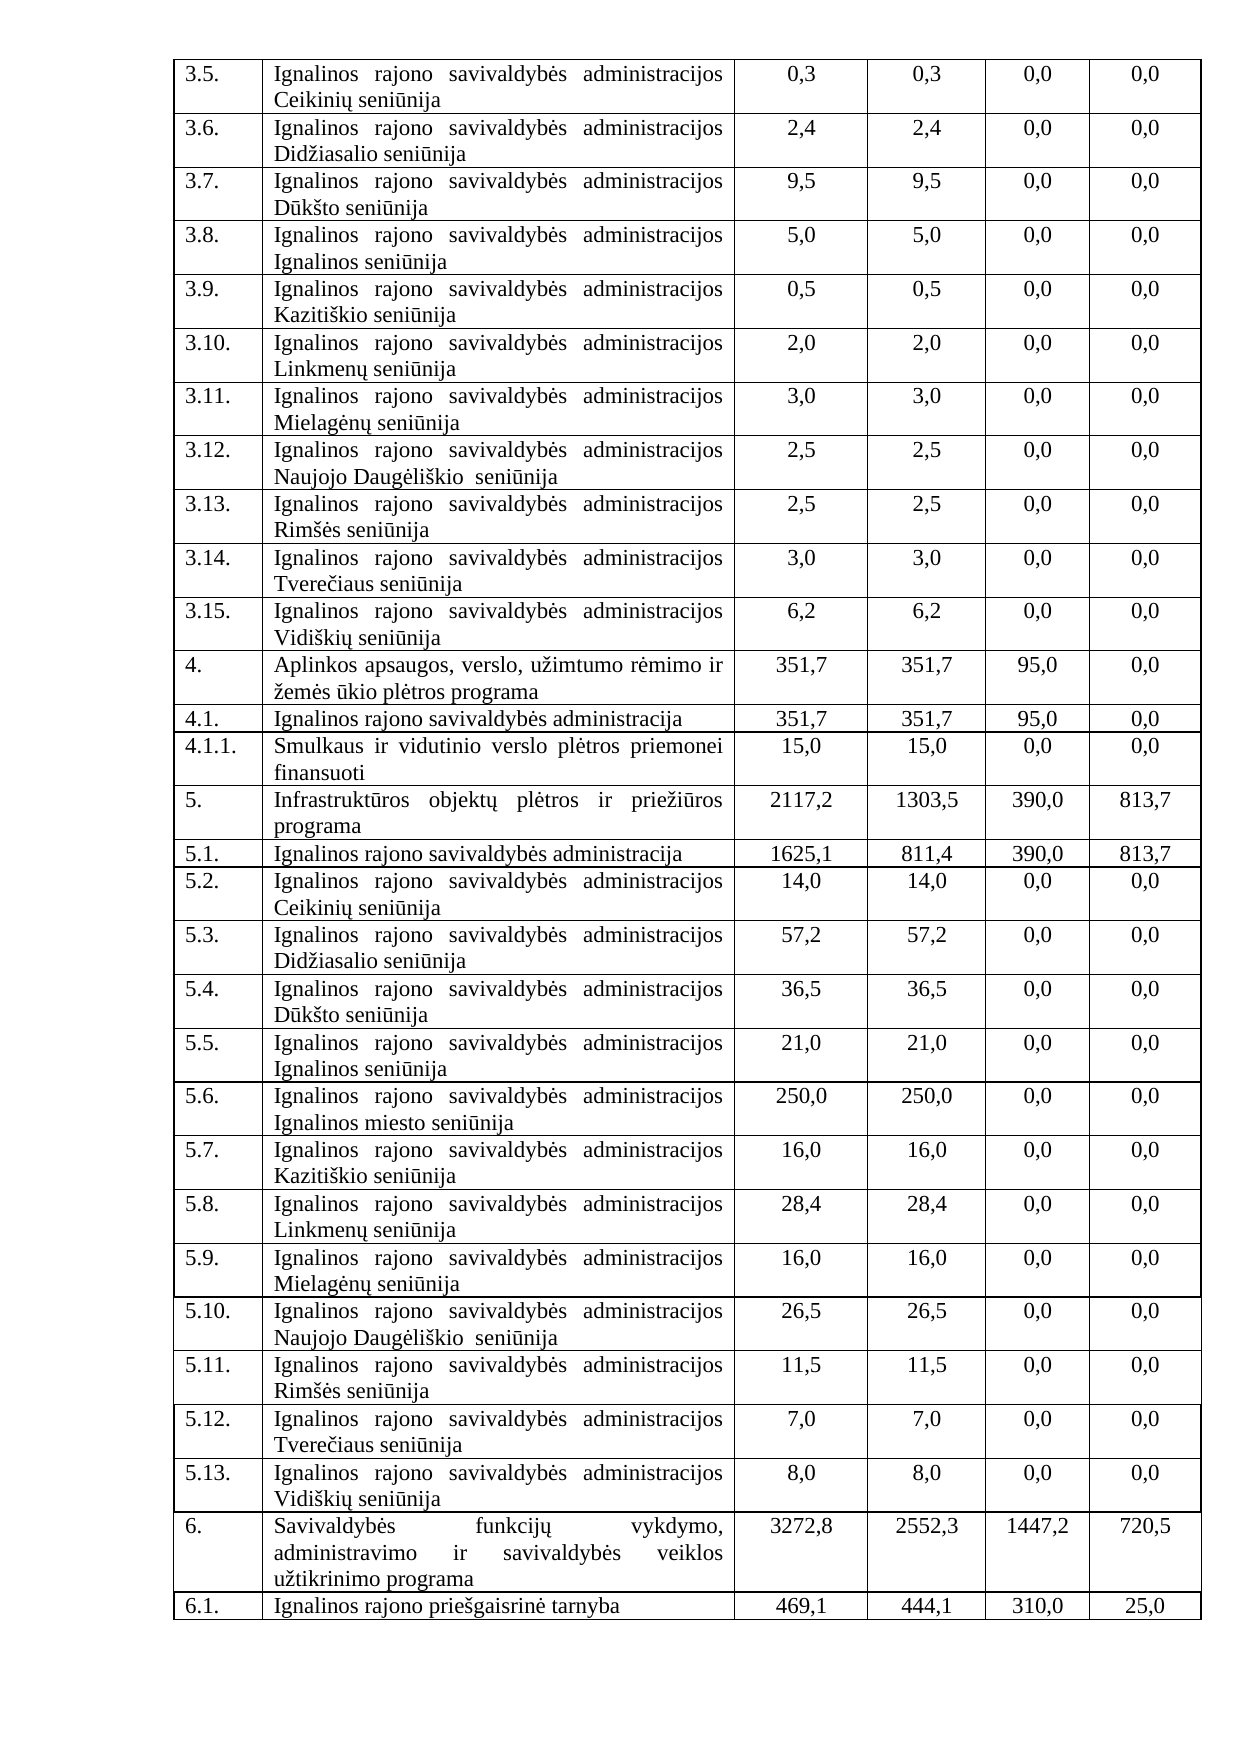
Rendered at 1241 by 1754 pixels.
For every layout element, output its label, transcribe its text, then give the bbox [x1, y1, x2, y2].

table_cell 0,0 [986, 1136, 1089, 1189]
table_cell 0,0 [986, 1083, 1089, 1135]
table_cell 57,2 [735, 921, 867, 974]
table_cell 0,0 [986, 598, 1089, 650]
table_cell 390,0 [986, 786, 1089, 839]
table_cell 6. [174, 1513, 262, 1591]
table_cell 0,0 [986, 733, 1089, 785]
table_cell 0,0 [1090, 1190, 1200, 1243]
table_cell 1625,1 [735, 840, 867, 866]
table_cell 0,0 [1090, 975, 1200, 1028]
table_cell 0,0 [1090, 1459, 1200, 1511]
table_cell 1447,2 [986, 1513, 1089, 1591]
table_cell 0,0 [986, 490, 1089, 543]
table_cell 5.7. [175, 1136, 262, 1189]
table_cell Ignalinos rajono savivaldybės administracijos Linkmenų seniūnija [263, 1190, 734, 1243]
table_cell 21,0 [868, 1029, 985, 1081]
table_cell 95,0 [986, 651, 1089, 704]
table_cell Ignalinos rajono savivaldybės administracijos Tverečiaus seniūnija [263, 544, 734, 597]
table_cell 469,1 [735, 1593, 867, 1619]
table_cell 310,0 [986, 1593, 1089, 1619]
table_cell 3272,8 [735, 1513, 867, 1591]
table_cell 0,0 [986, 1459, 1089, 1511]
table_cell Ignalinos rajono savivaldybės administracijos Vidiškių seniūnija [263, 598, 734, 650]
table_cell Ignalinos rajono savivaldybės administracijos Kazitiškio seniūnija [263, 275, 734, 328]
table_cell 95,0 [986, 705, 1089, 731]
table_cell 3,0 [868, 544, 985, 597]
table_cell 7,0 [868, 1405, 985, 1458]
table_cell 0,0 [986, 1029, 1089, 1081]
table_cell 28,4 [735, 1190, 867, 1243]
table_cell 5. [175, 786, 262, 839]
table_cell Ignalinos rajono savivaldybės administracijos Didžiasalio seniūnija [263, 114, 734, 167]
table_cell 0,0 [986, 868, 1089, 920]
table_cell 3.11. [175, 383, 262, 435]
table_cell 5.6. [175, 1083, 262, 1135]
table_cell 5.1. [175, 840, 262, 866]
table_cell 0,0 [1090, 1244, 1200, 1296]
table_cell 8,0 [735, 1459, 867, 1511]
table_cell 0,0 [986, 60, 1089, 113]
table_cell 57,2 [868, 921, 985, 974]
table_cell 0,0 [986, 921, 1089, 974]
table_cell 0,0 [986, 275, 1089, 328]
table_cell 3.6. [175, 114, 262, 167]
table_cell 2552,3 [868, 1513, 985, 1591]
table_cell 6,2 [868, 598, 985, 650]
table_cell 0,0 [1090, 329, 1200, 382]
table_cell Savivaldybės funkcijų vykdymo, administravimo ir savivaldybės veiklos užtikrinimo programa [263, 1513, 734, 1591]
table_cell 5.9. [175, 1244, 262, 1296]
table_cell Ignalinos rajono savivaldybės administracijos Tverečiaus seniūnija [263, 1405, 734, 1458]
table_cell 28,4 [868, 1190, 985, 1243]
table_cell 0,0 [986, 436, 1089, 489]
table_cell Ignalinos rajono savivaldybės administracijos Rimšės seniūnija [263, 490, 734, 543]
table_cell 0,0 [1090, 1351, 1201, 1404]
table_cell Ignalinos rajono savivaldybės administracijos Kazitiškio seniūnija [263, 1136, 734, 1189]
table_cell 3.10. [175, 329, 262, 382]
table_cell 0,5 [868, 275, 985, 328]
table_cell 3.14. [175, 544, 262, 597]
table_cell 2,5 [868, 490, 985, 543]
table_cell 7,0 [735, 1405, 867, 1458]
table_cell Ignalinos rajono savivaldybės administracijos Dūkšto seniūnija [263, 975, 734, 1028]
table_cell 0,0 [1090, 544, 1200, 597]
table_cell 3.8. [175, 221, 262, 274]
table_cell 250,0 [735, 1083, 867, 1135]
table_cell 0,0 [1090, 921, 1200, 974]
table_cell 3.9. [175, 275, 262, 328]
table_cell 0,0 [1090, 436, 1200, 489]
table_cell Smulkaus ir vidutinio verslo plėtros priemonei finansuoti [263, 733, 734, 785]
table_cell Ignalinos rajono savivaldybės administracija [263, 705, 734, 731]
table_cell 0,0 [1090, 1083, 1200, 1135]
table_cell 2,4 [868, 114, 985, 167]
table_cell 0,0 [1090, 598, 1200, 650]
table_cell 0,0 [1090, 168, 1200, 220]
table_cell 36,5 [868, 975, 985, 1028]
table_cell 5.10. [174, 1298, 262, 1350]
table_cell Infrastruktūros objektų plėtros ir priežiūros programa [263, 786, 734, 839]
table_cell 0,0 [986, 221, 1089, 274]
table_cell Ignalinos rajono savivaldybės administracijos Naujojo Daugėliškio seniūnija [263, 1298, 734, 1350]
table_cell Ignalinos rajono savivaldybės administracijos Mielagėnų seniūnija [263, 383, 734, 435]
table_cell 5.5. [175, 1029, 262, 1081]
table_cell 2,0 [868, 329, 985, 382]
table_cell 0,0 [1090, 221, 1200, 274]
table_cell 0,0 [1090, 868, 1200, 920]
table_cell 16,0 [735, 1136, 867, 1189]
table_cell 4. [175, 651, 262, 704]
table_cell 0,0 [986, 975, 1089, 1028]
table_cell 0,3 [868, 60, 985, 113]
table_cell 5.3. [175, 921, 262, 974]
table_cell Ignalinos rajono savivaldybės administracijos Ignalinos miesto seniūnija [263, 1083, 734, 1135]
table_cell 2,0 [735, 329, 867, 382]
table_cell 26,5 [735, 1298, 867, 1350]
table_cell 811,4 [868, 840, 985, 866]
table_cell 3.5. [175, 60, 262, 113]
table_cell 8,0 [868, 1459, 985, 1511]
table_cell Aplinkos apsaugos, verslo, užimtumo rėmimo ir žemės ūkio plėtros programa [263, 651, 734, 704]
table_cell 0,0 [986, 168, 1089, 220]
table_cell 813,7 [1090, 840, 1200, 866]
table_cell Ignalinos rajono savivaldybės administracijos Rimšės seniūnija [263, 1351, 734, 1404]
table_cell 2,5 [735, 490, 867, 543]
table_cell Ignalinos rajono savivaldybės administracijos Ceikinių seniūnija [263, 868, 734, 920]
table_cell 4.1.1. [175, 733, 262, 785]
table_cell 0,0 [986, 1351, 1089, 1404]
table_cell Ignalinos rajono savivaldybės administracijos Ceikinių seniūnija [263, 60, 734, 113]
table_cell 720,5 [1090, 1513, 1201, 1591]
table_cell Ignalinos rajono savivaldybės administracijos Mielagėnų seniūnija [263, 1244, 734, 1296]
table_cell 3.7. [175, 168, 262, 220]
table_cell 21,0 [735, 1029, 867, 1081]
table_cell 0,0 [986, 329, 1089, 382]
table_cell 250,0 [868, 1083, 985, 1135]
table_cell 0,0 [1090, 1405, 1200, 1458]
table_cell 0,0 [986, 1190, 1089, 1243]
table_cell 14,0 [735, 868, 867, 920]
table_cell 0,3 [735, 60, 867, 113]
table_cell 813,7 [1090, 786, 1200, 839]
table_cell 16,0 [735, 1244, 867, 1296]
table_cell 5.11. [174, 1351, 262, 1404]
table_cell 2,4 [735, 114, 867, 167]
table_cell 11,5 [735, 1351, 867, 1404]
table_cell 3,0 [735, 383, 867, 435]
table_cell 351,7 [868, 651, 985, 704]
table_cell Ignalinos rajono savivaldybės administracijos Linkmenų seniūnija [263, 329, 734, 382]
table_cell 15,0 [735, 733, 867, 785]
table_cell 0,0 [986, 114, 1089, 167]
table_cell 0,0 [986, 544, 1089, 597]
table_cell 390,0 [986, 840, 1089, 866]
table_cell 3.12. [175, 436, 262, 489]
table_cell 3,0 [735, 544, 867, 597]
table_cell 15,0 [868, 733, 985, 785]
table_cell 5,0 [735, 221, 867, 274]
table_cell Ignalinos rajono savivaldybės administracijos Naujojo Daugėliškio seniūnija [263, 436, 734, 489]
table_cell 0,0 [1090, 651, 1200, 704]
table_cell 0,0 [1090, 490, 1200, 543]
table_cell 3,0 [868, 383, 985, 435]
table_cell 5.13. [175, 1459, 262, 1511]
table_cell 26,5 [868, 1298, 985, 1350]
table_cell Ignalinos rajono savivaldybės administracijos Ignalinos seniūnija [263, 1029, 734, 1081]
table_cell 2,5 [735, 436, 867, 489]
table_cell 0,0 [986, 1298, 1089, 1350]
table_cell Ignalinos rajono savivaldybės administracija [263, 840, 734, 866]
table_cell 0,0 [1090, 60, 1200, 113]
table_cell Ignalinos rajono savivaldybės administracijos Didžiasalio seniūnija [263, 921, 734, 974]
table_cell Ignalinos rajono savivaldybės administracijos Ignalinos seniūnija [263, 221, 734, 274]
table_cell 5.12. [175, 1405, 262, 1458]
table_cell 3.13. [175, 490, 262, 543]
table_cell 9,5 [735, 168, 867, 220]
table_cell 5,0 [868, 221, 985, 274]
table_cell 444,1 [868, 1593, 985, 1619]
table_cell 0,0 [1090, 705, 1200, 731]
table_cell 1303,5 [868, 786, 985, 839]
table_cell 6.1. [175, 1593, 262, 1619]
table_cell 4.1. [175, 705, 262, 731]
table_cell 6,2 [735, 598, 867, 650]
table_cell 0,0 [1090, 1136, 1200, 1189]
table_cell 0,5 [735, 275, 867, 328]
table_cell 0,0 [1090, 1029, 1200, 1081]
table_cell 9,5 [868, 168, 985, 220]
table_cell 351,7 [868, 705, 985, 731]
table_cell 5.2. [175, 868, 262, 920]
table_cell Ignalinos rajono savivaldybės administracijos Vidiškių seniūnija [263, 1459, 734, 1511]
table_cell 2117,2 [735, 786, 867, 839]
table_cell Ignalinos rajono savivaldybės administracijos Dūkšto seniūnija [263, 168, 734, 220]
table_cell 2,5 [868, 436, 985, 489]
table_cell 0,0 [986, 1405, 1089, 1458]
table_cell 25,0 [1090, 1593, 1200, 1619]
table_cell 351,7 [735, 705, 867, 731]
table_cell 5.4. [175, 975, 262, 1028]
table_cell 14,0 [868, 868, 985, 920]
table_cell 36,5 [735, 975, 867, 1028]
table_cell 0,0 [1090, 275, 1200, 328]
table_cell 0,0 [1090, 733, 1200, 785]
table_cell 11,5 [868, 1351, 985, 1404]
table_cell 16,0 [868, 1244, 985, 1296]
table_cell 351,7 [735, 651, 867, 704]
table_cell 3.15. [175, 598, 262, 650]
table_cell 0,0 [986, 383, 1089, 435]
table_cell 16,0 [868, 1136, 985, 1189]
table_cell 0,0 [986, 1244, 1089, 1296]
table_cell Ignalinos rajono priešgaisrinė tarnyba [263, 1593, 734, 1619]
table_cell 0,0 [1090, 114, 1200, 167]
table_cell 0,0 [1090, 1298, 1201, 1350]
table_cell 5.8. [175, 1190, 262, 1243]
table_cell 0,0 [1090, 383, 1200, 435]
